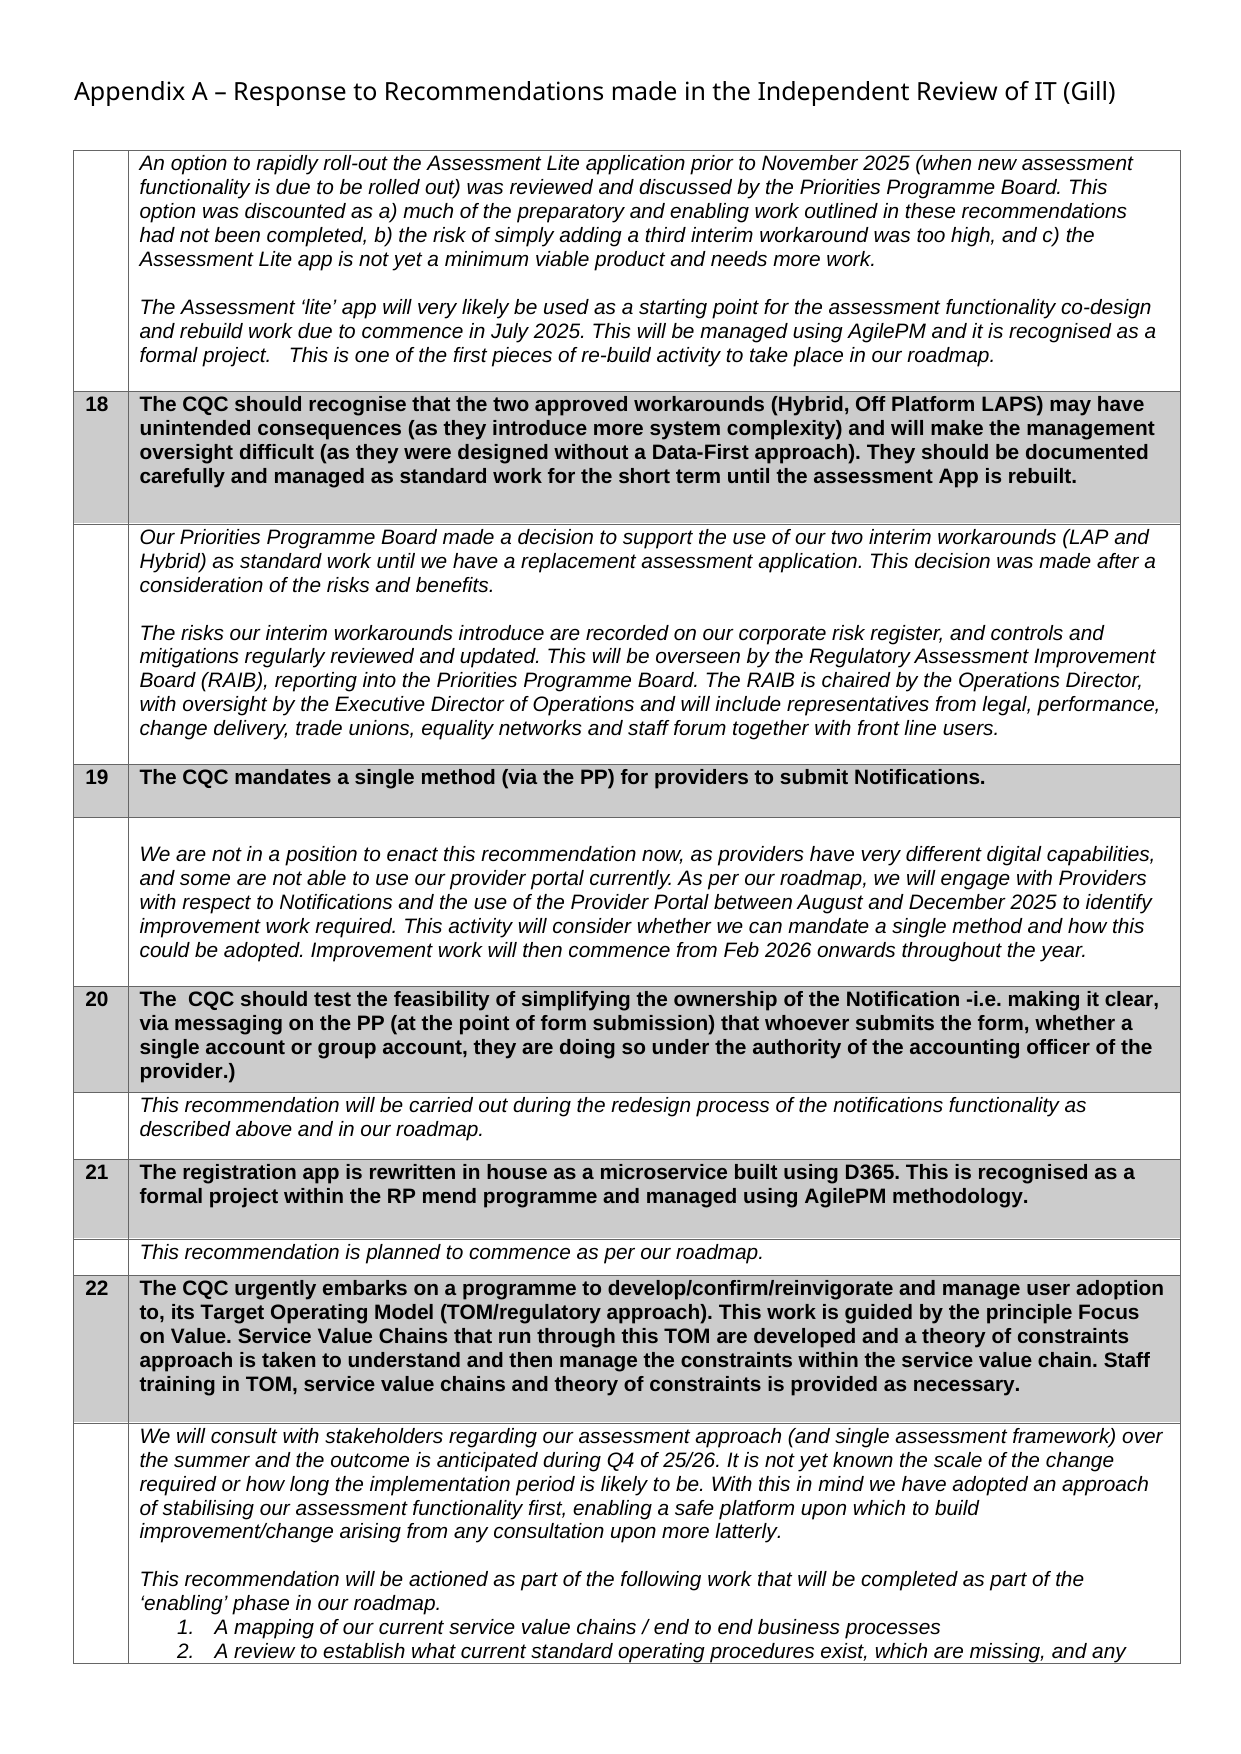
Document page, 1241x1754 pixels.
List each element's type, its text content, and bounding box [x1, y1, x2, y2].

table_cell We are not in a position to enact this recommendation now, as providers have very different digital capabilities, and some are not able to use our provider portal currently. As per our roadmap, we will engage with Providers with respect to Notifications and the use of the Provider Portal between August and December 2025 to identify improvement work required. This activity will consider whether we can mandate a single method and how this could be adopted. Improvement work will then commence from Feb 2026 onwards throughout the year. [129, 818, 1180, 986]
table_cell We will consult with stakeholders regarding our assessment approach (and single assessment framework) over the summer and the outcome is anticipated during Q4 of 25/26. It is not yet known the scale of the change required or how long the implementation period is likely to be. With this in mind we have adopted an approach of stabilising our assessment functionality first, enabling a safe platform upon which to build improvement/change arising from any consultation upon more latterly. This recommendation will be actioned as part of the following work that will be completed as part of the ‘enabling’ phase in our roadmap. A mapping of our current service value chains / end to end business processes A review to establish what current standard operating procedures exist, which are missing, and any [129, 1424, 1180, 1663]
table_cell The CQC should test the feasibility of simplifying the ownership of the Notification -i.e. making it clear, via messaging on the PP (at the point of form submission) that whoever submits the form, whether a single account or group account, they are doing so under the authority of the accounting officer of the provider.) [129, 987, 1180, 1092]
table_cell This recommendation is planned to commence as per our roadmap. [129, 1240, 1180, 1275]
table_cell The registration app is rewritten in house as a microservice built using D365. This is recognised as a formal project within the RP mend programme and managed using AgilePM methodology. [129, 1160, 1180, 1238]
table_cell 19 [74, 765, 128, 817]
table_cell [74, 818, 128, 986]
table_cell [74, 151, 128, 391]
table_cell [74, 1093, 128, 1159]
table_cell [74, 1424, 128, 1663]
table_cell 20 [74, 987, 128, 1092]
table_cell 18 [74, 392, 128, 523]
table_cell The CQC urgently embarks on a programme to develop/confirm/reinvigorate and manage user adoption to, its Target Operating Model (TOM/regulatory approach). This work is guided by the principle Focus on Value. Service Value Chains that run through this TOM are developed and a theory of constraints approach is taken to understand and then manage the constraints within the service value chain. Staff training in TOM, service value chains and theory of constraints is provided as necessary. [129, 1276, 1180, 1422]
table_cell The CQC mandates a single method (via the PP) for providers to submit Notifications. [129, 765, 1180, 817]
table_cell This recommendation will be carried out during the redesign process of the notifications functionality as described above and in our roadmap. [129, 1093, 1180, 1159]
table_cell The CQC should recognise that the two approved workarounds (Hybrid, Off Platform LAPS) may have unintended consequences (as they introduce more system complexity) and will make the management oversight difficult (as they were designed without a Data-First approach). They should be documented carefully and managed as standard work for the short term until the assessment App is rebuilt. [129, 392, 1180, 523]
table_cell [74, 1240, 128, 1275]
table_cell [74, 525, 128, 764]
table_cell 21 [74, 1160, 128, 1238]
table_cell An option to rapidly roll-out the Assessment Lite application prior to November 2025 (when new assessment functionality is due to be rolled out) was reviewed and discussed by the Priorities Programme Board. This option was discounted as a) much of the preparatory and enabling work outlined in these recommendations had not been completed, b) the risk of simply adding a third interim workaround was too high, and c) the Assessment Lite app is not yet a minimum viable product and needs more work. The Assessment ‘lite’ app will very likely be used as a starting point for the assessment functionality co-design and rebuild work due to commence in July 2025. This will be managed using AgilePM and it is recognised as a formal project. This is one of the first pieces of re-build activity to take place in our roadmap. [129, 151, 1180, 391]
table_cell Our Priorities Programme Board made a decision to support the use of our two interim workarounds (LAP and Hybrid) as standard work until we have a replacement assessment application. This decision was made after a consideration of the risks and benefits. The risks our interim workarounds introduce are recorded on our corporate risk register, and controls and mitigations regularly reviewed and updated. This will be overseen by the Regulatory Assessment Improvement Board (RAIB), reporting into the Priorities Programme Board. The RAIB is chaired by the Operations Director, with oversight by the Executive Director of Operations and will include representatives from legal, performance, change delivery, trade unions, equality networks and staff forum together with front line users. [129, 525, 1180, 764]
table_cell 22 [74, 1276, 128, 1422]
